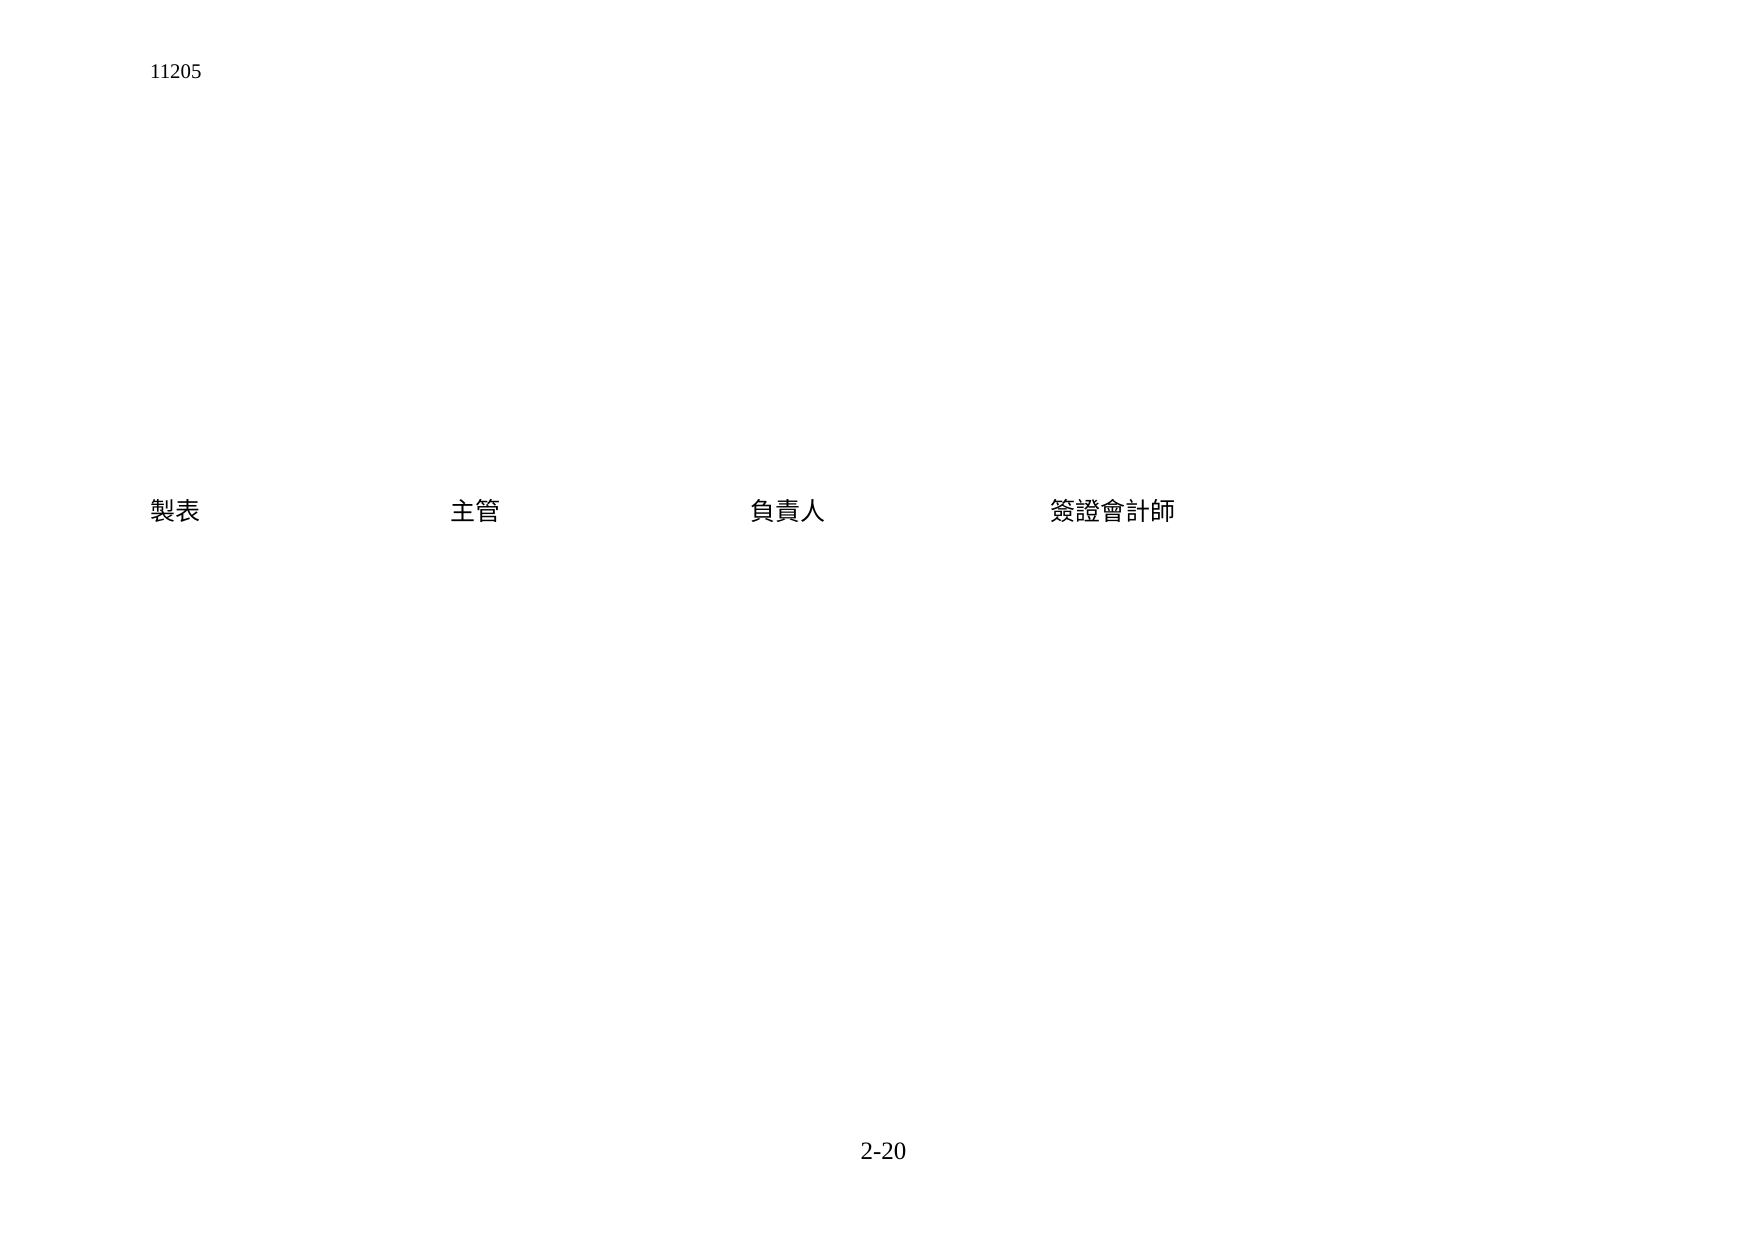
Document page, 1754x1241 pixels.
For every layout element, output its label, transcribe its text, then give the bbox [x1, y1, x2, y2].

text 製表 主管 負責人 簽證會計師 [150, 492, 1604, 528]
